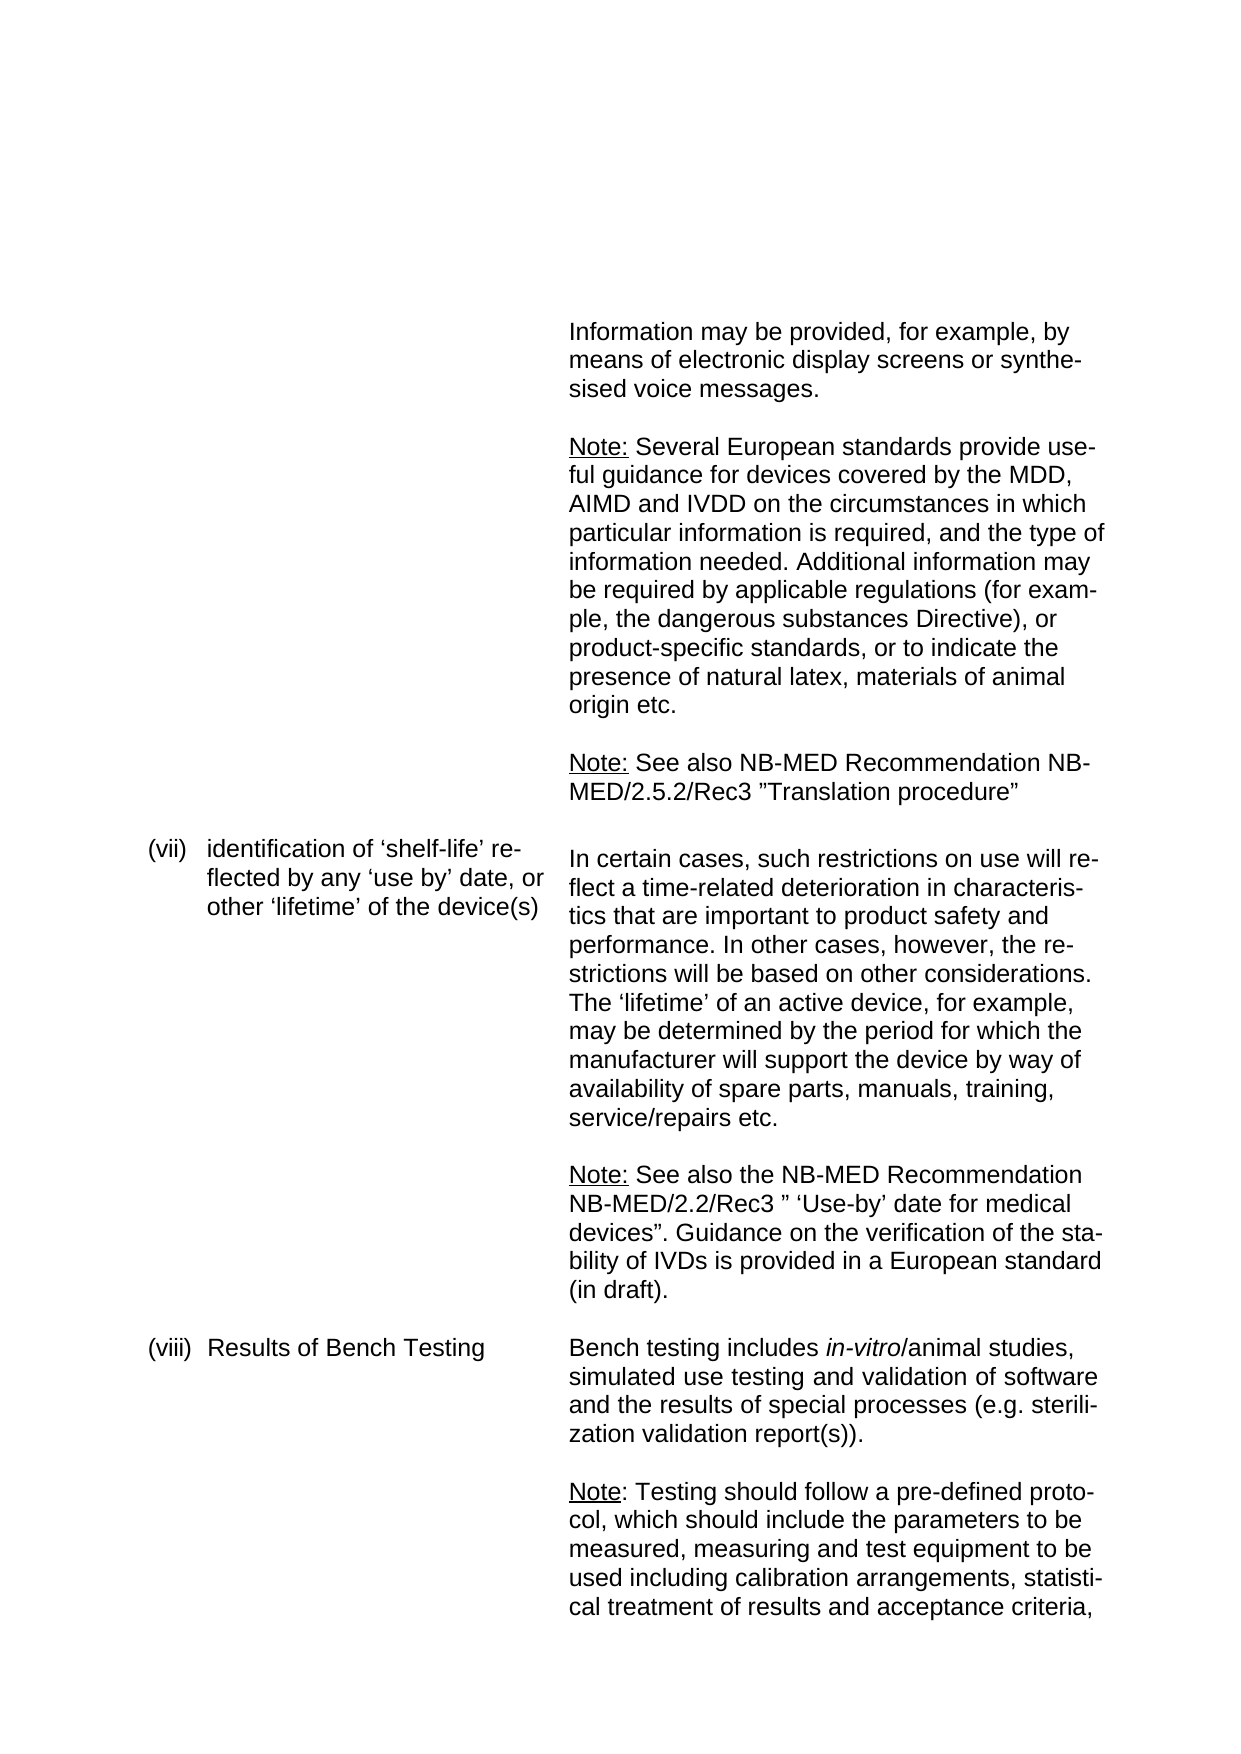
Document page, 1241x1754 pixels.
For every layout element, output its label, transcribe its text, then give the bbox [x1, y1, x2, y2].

text Note: See also NB-MED Recommendation NB- MED/2.5.2/Rec3 ”Translation procedure” [568, 748, 1169, 806]
text Note: Several European standards provide use- ful guidance for devices covered by the MDD, AIMD and IVDD on the circumstances in which particular information is required, and the type of information needed. Additional information may be required by applicable regulations (for exam- ple, the dangerous substances Directive), or product-specific standards, or to indicate the presence of natural latex, materials of animal origin etc. [568, 432, 1108, 719]
text Note: See also the NB-MED Recommendation NB-MED/2.2/Rec3 ” ‘Use-by’ date for medical devices”. Guidance on the verification of the sta- bility of IVDs is provided in a European standard (in draft). [569, 1160, 1107, 1304]
text Note: Testing should follow a pre-defined proto- col, which should include the parameters to be measured, measuring and test equipment to be used including calibration arrangements, statisti- cal treatment of results and acceptance criteria, [568, 1477, 1106, 1620]
text simulated use testing and validation of software and the results of special processes (e.g. sterili- zation validation report(s)). [568, 1362, 1099, 1448]
text In certain cases, such restrictions on use will re- flect a time-related deterioration in characteris- tics that are important to product safety and performance. In other cases, however, the re- strictions will be based on other considerations. The ‘lifetime’ of an active device, for example, may be determined by the period for which the manufacturer will support the device by way of availability of spare parts, manuals, training, service/repairs etc. [569, 844, 1102, 1131]
list identification of ‘shelf-life’ re- flected by any ‘use by’ date, or other ‘lifetime’ of the device(s) [148, 834, 546, 921]
list Results of Bench Testing Bench testing includes in-vitro/animal studies, [148, 1333, 1169, 1361]
text Information may be provided, for example, by means of electronic display screens or synthe- sised voice messages. [568, 317, 1085, 403]
